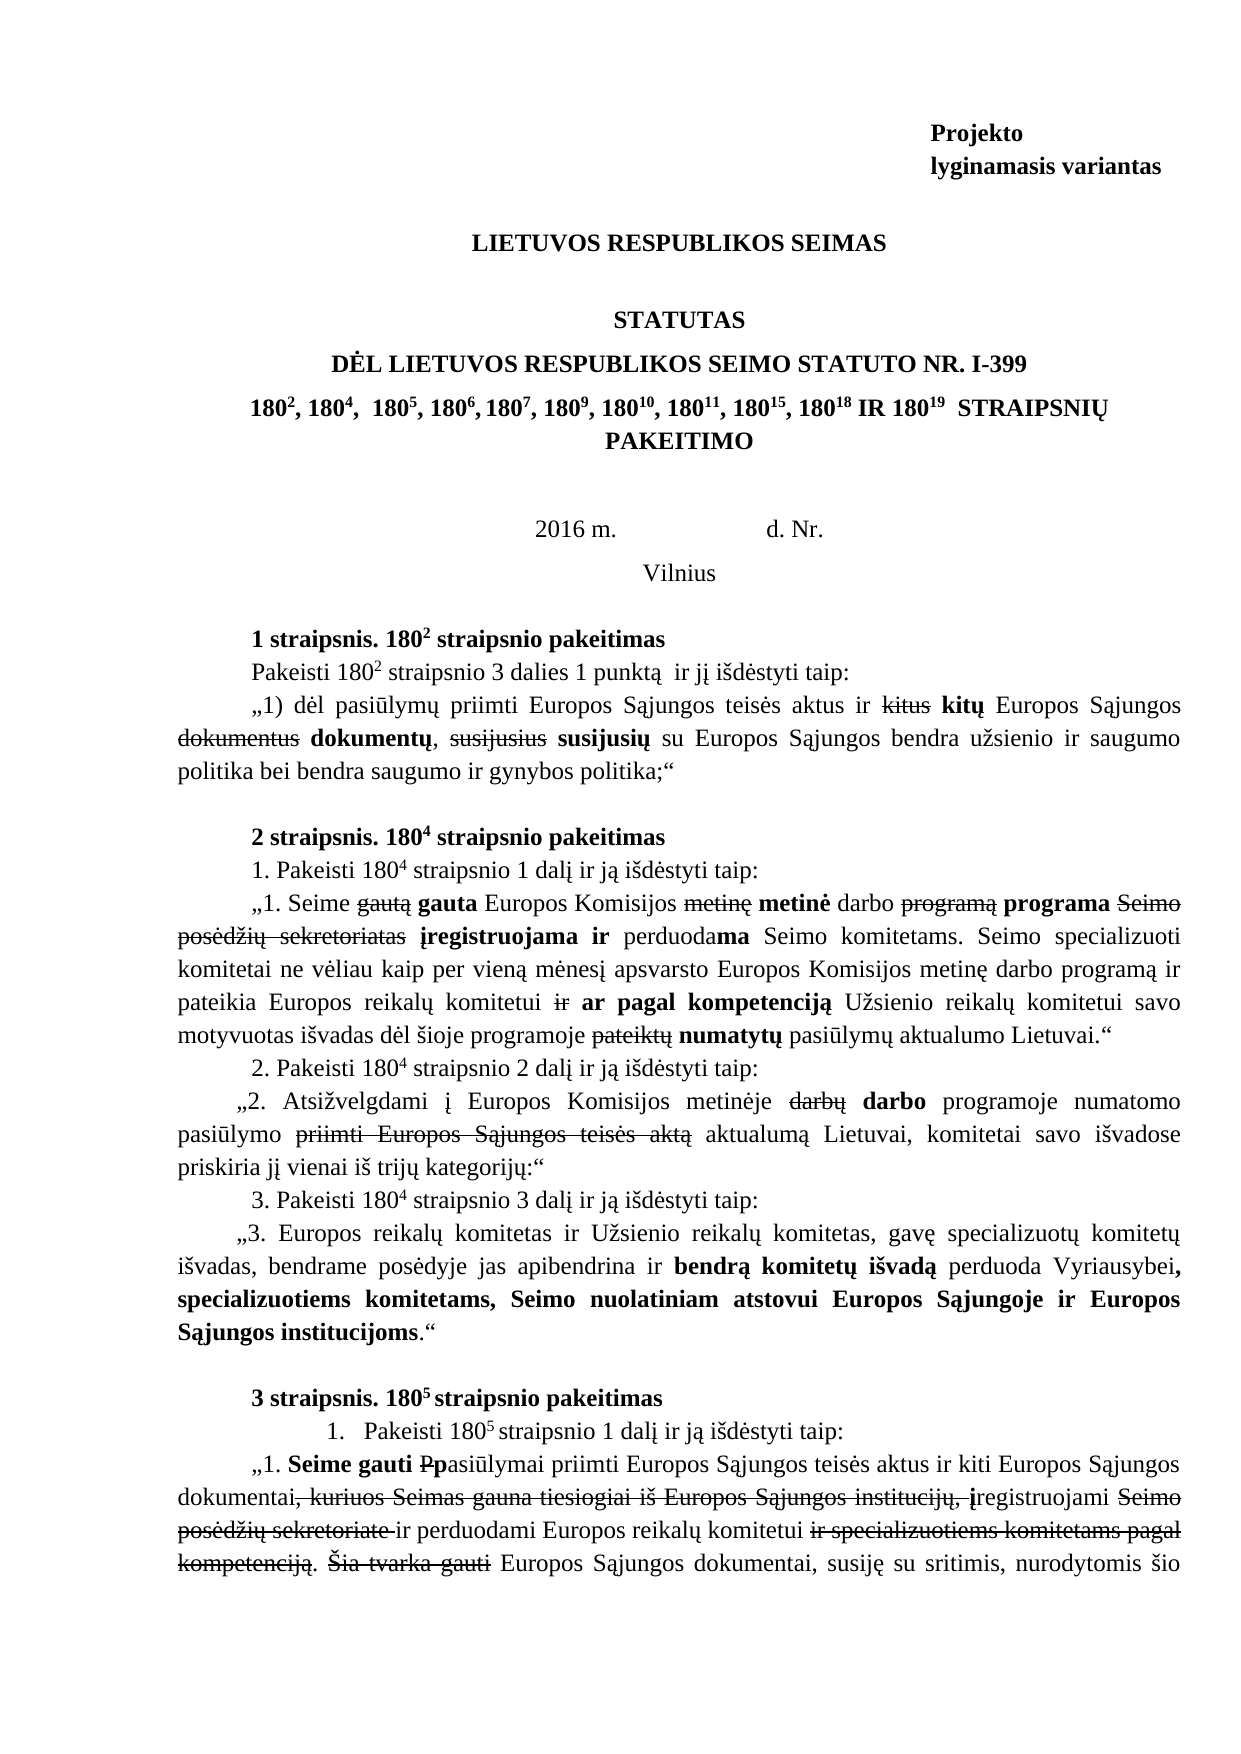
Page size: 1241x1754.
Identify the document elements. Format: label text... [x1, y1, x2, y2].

text Projekto [927, 118, 1181, 147]
text 3 straipsnis. 1805 straipsnio pakeitimas [177, 1383, 1181, 1412]
text „1) dėl pasiūlymų priimti Europos Sąjungos teisės aktus ir kitus kitų Europos Sąjungos dokumentus dokumentų, susijusius susijusių su Europos Sąjungos bendra užsienio ir saugumo politika bei bendra saugumo ir gynybos politika;“ [177, 690, 1181, 785]
text LIETUVOS RESPUBLIKOS SEIMAS [177, 228, 1181, 257]
text 2 straipsnis. 1804 straipsnio pakeitimas [177, 822, 1181, 851]
text STATUTAS [177, 305, 1181, 334]
text 1. Pakeisti 1804 straipsnio 1 dalį ir ją išdėstyti taip: [177, 855, 1181, 884]
text „1. Seime gautą gauta Europos Komisijos metinę metinė darbo programą programa Seimo posėdžių sekretoriatas įregistruojama ir perduodama Seimo komitetams. Seimo specializuoti komitetai ne vėliau kaip per vieną mėnesį apsvarsto Europos Komisijos metinę darbo programą ir pateikia Europos reikalų komitetui ir ar pagal kompetenciją Užsienio reikalų komitetui savo motyvuotas išvadas dėl šioje programoje pateiktų numatytų pasiūlymų aktualumo Lietuvai.“ [177, 888, 1181, 1049]
text „1. Seime gauti Ppasiūlymai priimti Europos Sąjungos teisės aktus ir kiti Europos Sąjungos dokumentai, kuriuos Seimas gauna tiesiogiai iš Europos Sąjungos institucijų, įregistruojami Seimo posėdžių sekretoriate ir perduodami Europos reikalų komitetui ir specializuotiems komitetams pagal kompetenciją. Šia tvarka gauti Europos Sąjungos dokumentai, susiję su sritimis, nurodytomis šio [177, 1449, 1181, 1577]
text 1 straipsnis. 1802 straipsnio pakeitimas [177, 624, 1181, 653]
text 1802, 1804, 1805, 1806, 1807, 1809, 18010, 18011, 18015, 18018 IR 18019 STRAIPSNIŲ PAKEITIMO [177, 393, 1181, 455]
text Vilnius [177, 558, 1181, 587]
text DĖL LIETUVOS RESPUBLIKOS SEIMO STATUTO NR. I-399 [177, 349, 1181, 378]
text „3. Europos reikalų komitetas ir Užsienio reikalų komitetas, gavę specializuotų komitetų išvadas, bendrame posėdyje jas apibendrina ir bendrą komitetų išvadą perduoda Vyriausybei, specializuotiems komitetams, Seimo nuolatiniam atstovui Europos Sąjungoje ir Europos Sąjungos institucijoms.“ [177, 1218, 1181, 1346]
list Pakeisti 1805 straipsnio 1 dalį ir ją išdėstyti taip: [326, 1416, 1181, 1445]
text 2016 m. d. Nr. [177, 514, 1181, 543]
text 3. Pakeisti 1804 straipsnio 3 dalį ir ją išdėstyti taip: [177, 1185, 1181, 1214]
text lyginamasis variantas [927, 151, 1181, 180]
text 2. Pakeisti 1804 straipsnio 2 dalį ir ją išdėstyti taip: [177, 1053, 1181, 1082]
text „2. Atsižvelgdami į Europos Komisijos metinėje darbų darbo programoje numatomo pasiūlymo priimti Europos Sąjungos teisės aktą aktualumą Lietuvai, komitetai savo išvadose priskiria jį vienai iš trijų kategorijų:“ [177, 1086, 1181, 1181]
text Pakeisti 1802 straipsnio 3 dalies 1 punktą ir jį išdėstyti taip: [177, 657, 1181, 686]
